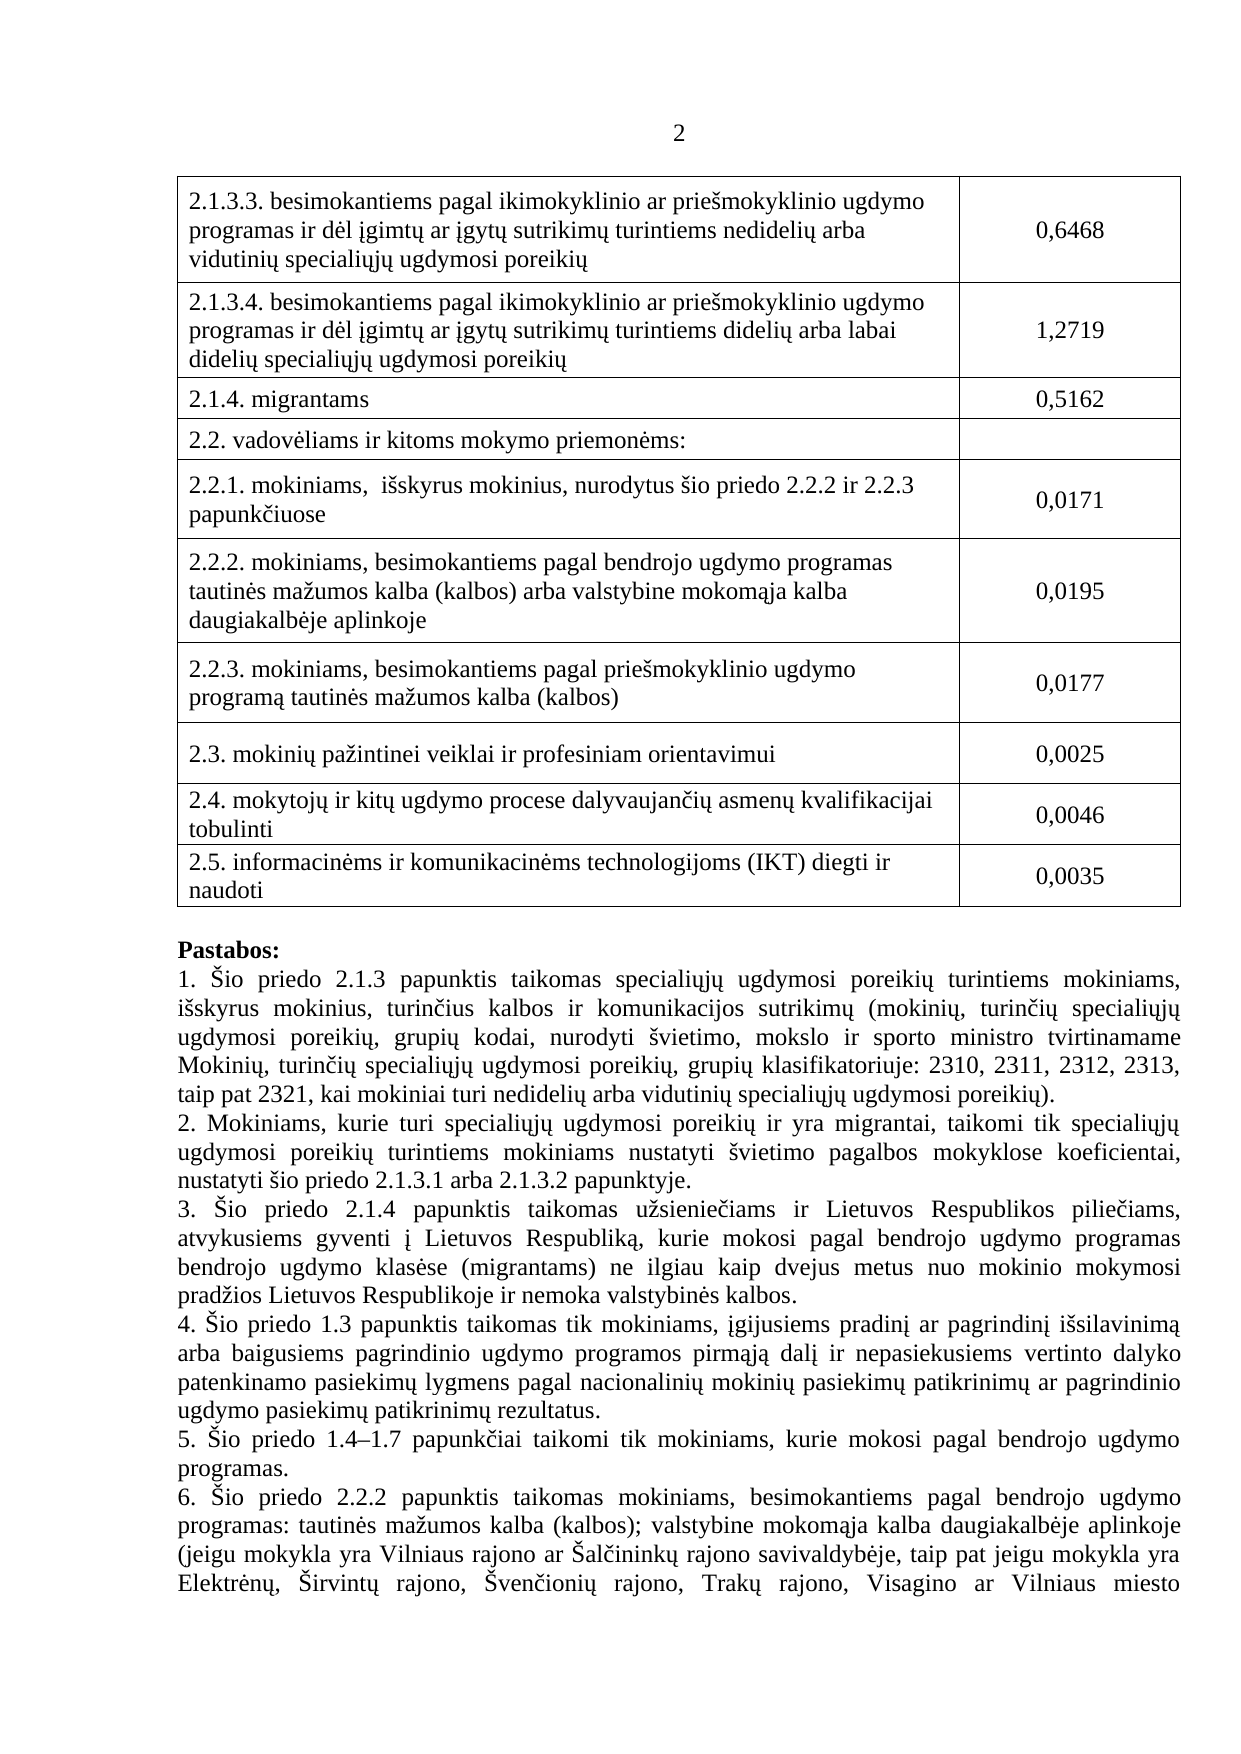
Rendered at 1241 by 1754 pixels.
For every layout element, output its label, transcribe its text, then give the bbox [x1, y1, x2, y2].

table_cell 2.1.4. migrantams [178, 378, 959, 418]
text 6. Šio priedo 2.2.2 papunktis taikomas mokiniams, besimokantiems pagal bendrojo ugdymo programas: tautinės mažumos kalba (kalbos); valstybine mokomąja kalba daugiakalbėje aplinkoje (jeigu mokykla yra Vilniaus rajono ar Šalčininkų rajono savivaldybėje, taip pat jeigu mokykla yra Elektrėnų, Širvintų rajono, Švenčionių rajono, Trakų rajono, Visagino ar Vilniaus miesto [177, 1482, 1181, 1597]
table_cell 2.1.3.3. besimokantiems pagal ikimokyklinio ar priešmokyklinio ugdymo programas ir dėl įgimtų ar įgytų sutrikimų turintiems nedidelių arba vidutinių specialiųjų ugdymosi poreikių [178, 177, 959, 282]
table_cell 0,0171 [960, 460, 1180, 538]
text 4. Šio priedo 1.3 papunktis taikomas tik mokiniams, įgijusiems pradinį ar pagrindinį išsilavinimą arba baigusiems pagrindinio ugdymo programos pirmąją dalį ir nepasiekusiems vertinto dalyko patenkinamo pasiekimų lygmens pagal nacionalinių mokinių pasiekimų patikrinimų ar pagrindinio ugdymo pasiekimų patikrinimų rezultatus. [177, 1309, 1181, 1424]
table_cell 0,0035 [960, 845, 1180, 906]
table_cell [960, 419, 1180, 459]
table_cell 1,2719 [960, 283, 1180, 377]
table_cell 0,0195 [960, 539, 1180, 642]
table_cell 2.2.2. mokiniams, besimokantiems pagal bendrojo ugdymo programas tautinės mažumos kalba (kalbos) arba valstybine mokomąja kalba daugiakalbėje aplinkoje [178, 539, 959, 642]
text 1. Šio priedo 2.1.3 papunktis taikomas specialiųjų ugdymosi poreikių turintiems mokiniams, išskyrus mokinius, turinčius kalbos ir komunikacijos sutrikimų (mokinių, turinčių specialiųjų ugdymosi poreikių, grupių kodai, nurodyti švietimo, mokslo ir sporto ministro tvirtinamame Mokinių, turinčių specialiųjų ugdymosi poreikių, grupių klasifikatoriuje: 2310, 2311, 2312, 2313, taip pat 2321, kai mokiniai turi nedidelių arba vidutinių specialiųjų ugdymosi poreikių). [177, 964, 1181, 1108]
table_cell 2.3. mokinių pažintinei veiklai ir profesiniam orientavimui [178, 723, 959, 783]
table_cell 2.2. vadovėliams ir kitoms mokymo priemonėms: [178, 419, 959, 459]
table_cell 0,5162 [960, 378, 1180, 418]
table_cell 2.1.3.4. besimokantiems pagal ikimokyklinio ar priešmokyklinio ugdymo programas ir dėl įgimtų ar įgytų sutrikimų turintiems didelių arba labai didelių specialiųjų ugdymosi poreikių [178, 283, 959, 377]
text 5. Šio priedo 1.4–1.7 papunkčiai taikomi tik mokiniams, kurie mokosi pagal bendrojo ugdymo programas. [177, 1424, 1181, 1482]
table_cell 2.2.3. mokiniams, besimokantiems pagal priešmokyklinio ugdymo programą tautinės mažumos kalba (kalbos) [178, 643, 959, 722]
table_cell 2.4. mokytojų ir kitų ugdymo procese dalyvaujančių asmenų kvalifikacijai tobulinti [178, 784, 959, 844]
table_cell 0,0177 [960, 643, 1180, 722]
text 2. Mokiniams, kurie turi specialiųjų ugdymosi poreikių ir yra migrantai, taikomi tik specialiųjų ugdymosi poreikių turintiems mokiniams nustatyti švietimo pagalbos mokyklose koeficientai, nustatyti šio priedo 2.1.3.1 arba 2.1.3.2 papunktyje. [177, 1108, 1181, 1194]
table_cell 0,0046 [960, 784, 1180, 844]
table_cell 2.5. informacinėms ir komunikacinėms technologijoms (IKT) diegti ir naudoti [178, 845, 959, 906]
text Pastabos: [177, 935, 1181, 964]
text 3. Šio priedo 2.1.4 papunktis taikomas užsieniečiams ir Lietuvos Respublikos piliečiams, atvykusiems gyventi į Lietuvos Respubliką, kurie mokosi pagal bendrojo ugdymo programas bendrojo ugdymo klasėse (migrantams) ne ilgiau kaip dvejus metus nuo mokinio mokymosi pradžios Lietuvos Respublikoje ir nemoka valstybinės kalbos. [177, 1194, 1181, 1309]
table_cell 0,0025 [960, 723, 1180, 783]
table_cell 2.2.1. mokiniams, išskyrus mokinius, nurodytus šio priedo 2.2.2 ir 2.2.3 papunkčiuose [178, 460, 959, 538]
table_cell 0,6468 [960, 177, 1180, 282]
